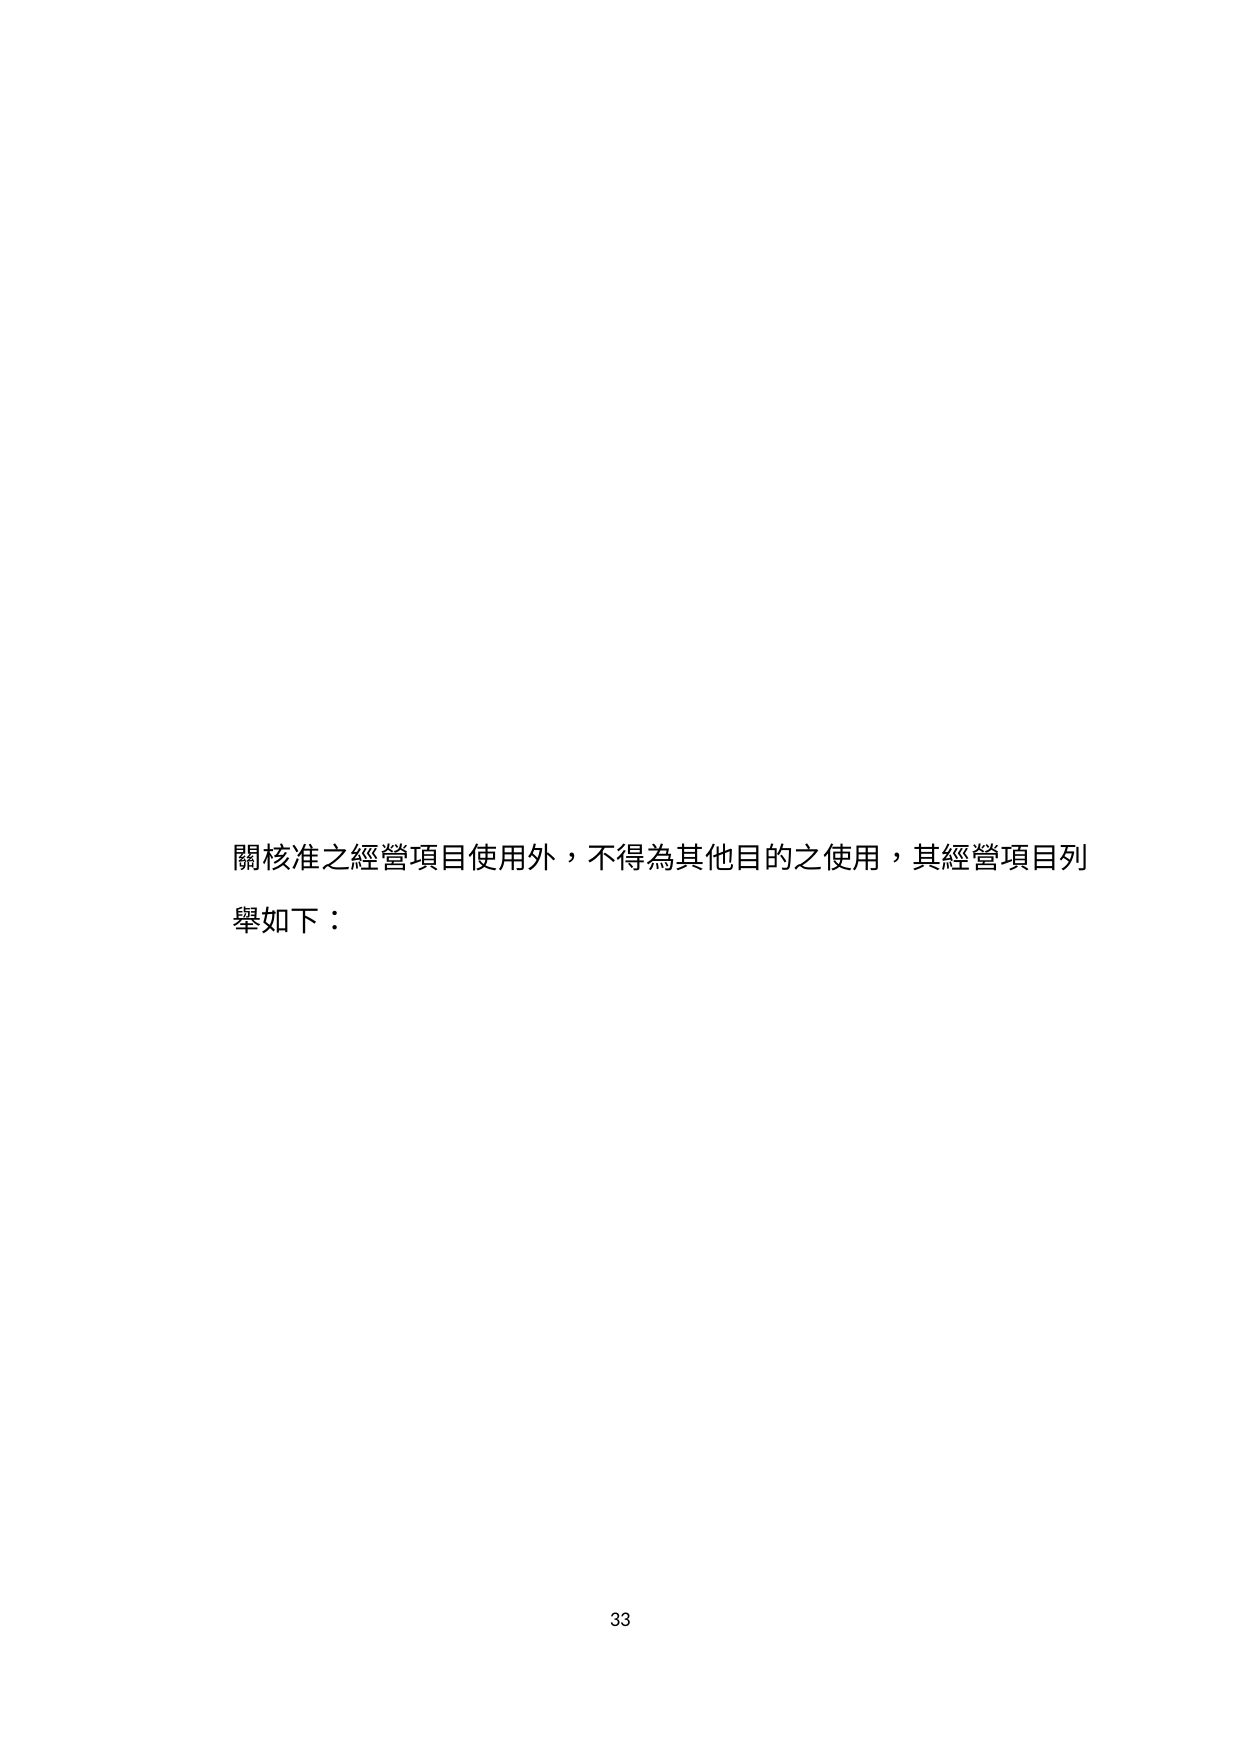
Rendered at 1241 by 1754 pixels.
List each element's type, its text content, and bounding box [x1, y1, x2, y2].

text 關核准之經營項目使用外，不得為其他目的之使用，其經營項目列舉如下： [232, 814, 1092, 939]
